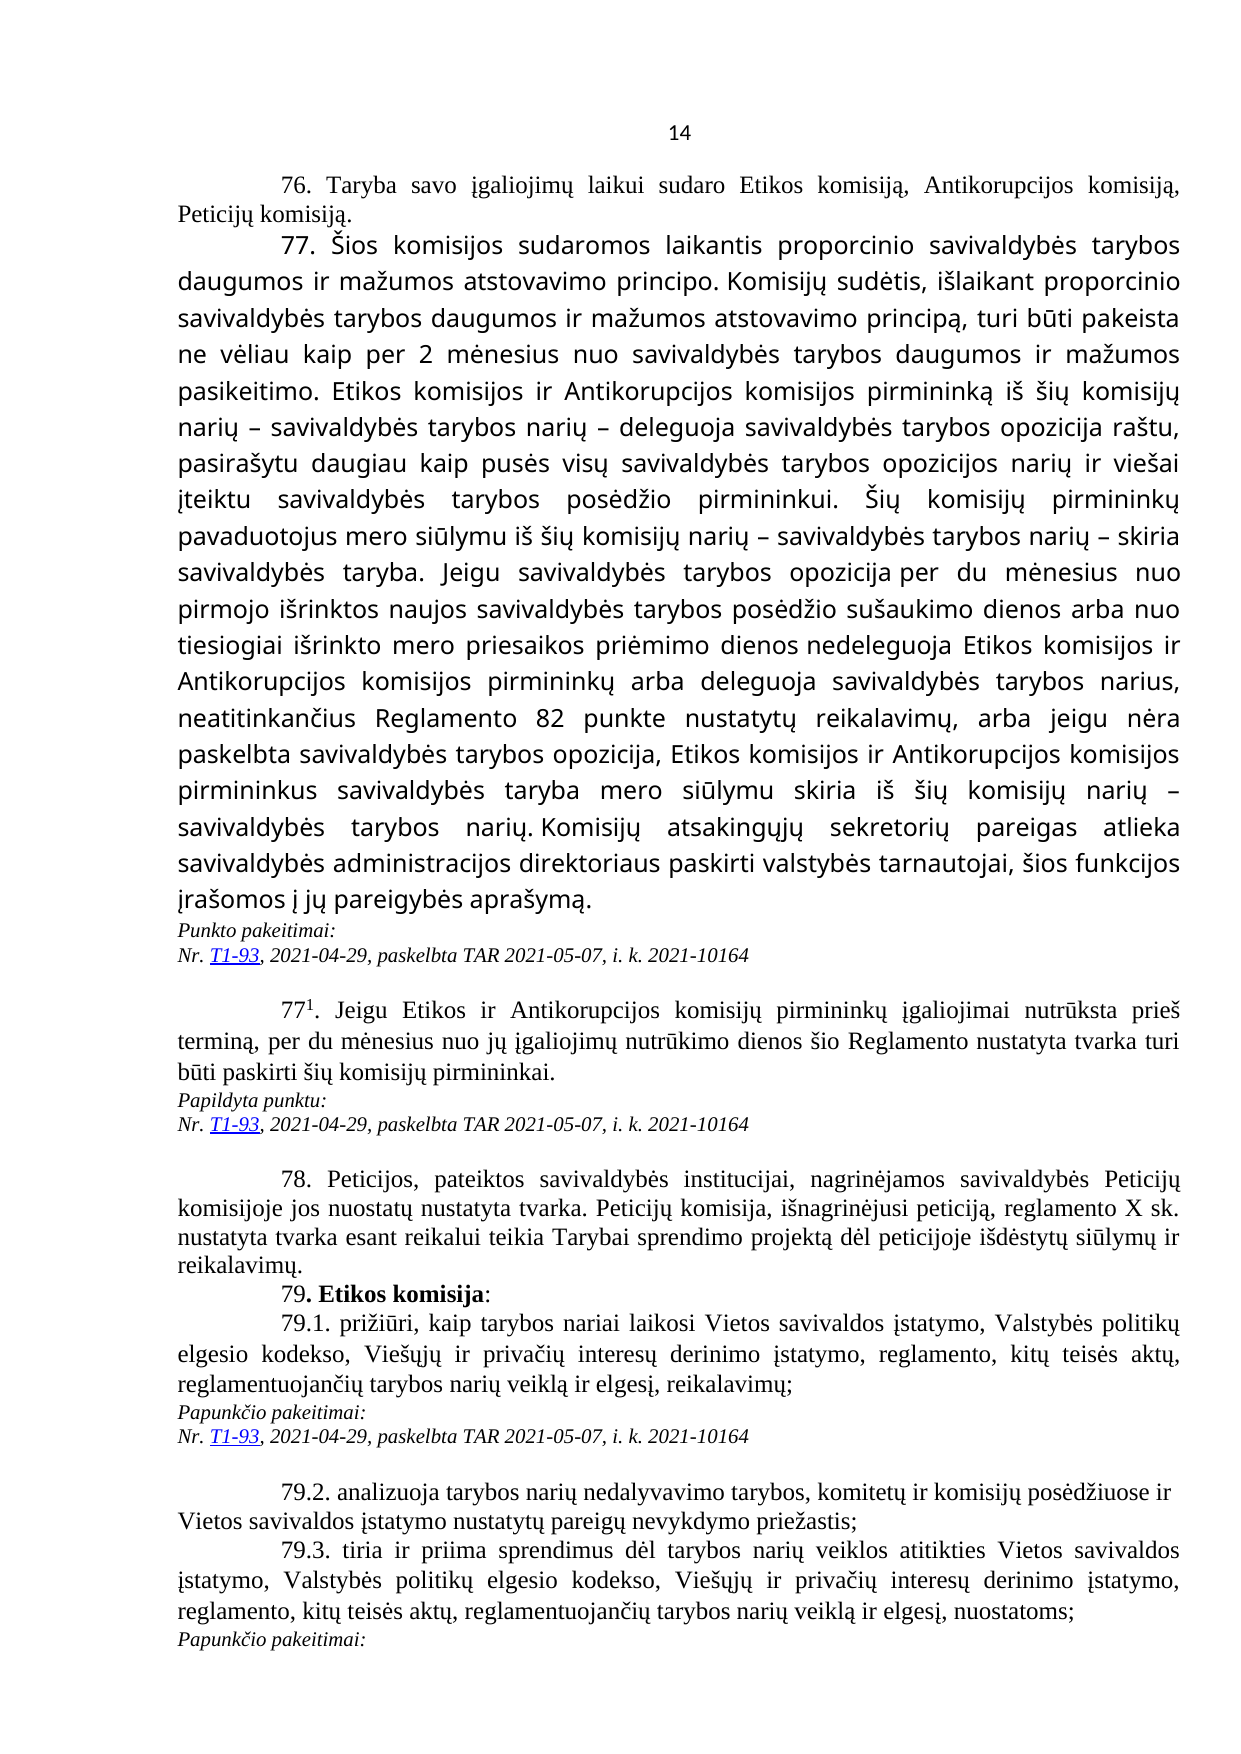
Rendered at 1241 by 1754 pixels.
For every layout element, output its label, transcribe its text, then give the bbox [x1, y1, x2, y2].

text 771. Jeigu Etikos ir Antikorupcijos komisijų pirmininkų įgaliojimai nutrūksta prieš terminą, per du mėnesius nuo jų įgaliojimų nutrūkimo dienos šio Reglamento nustatyta tvarka turi būti paskirti šių komisijų pirmininkai. [177, 995, 1181, 1086]
text Nr. T1-93, 2021-04-29, paskelbta TAR 2021-05-07, i. k. 2021-10164 [177, 1112, 1181, 1136]
text Papildyta punktu: [177, 1087, 1181, 1112]
text 79.1. prižiūri, kaip tarybos nariai laikosi Vietos savivaldos įstatymo, Valstybės politikų elgesio kodekso, Viešųjų ir privačių interesų derinimo įstatymo, reglamento, kitų teisės aktų, reglamentuojančių tarybos narių veiklą ir elgesį, reikalavimų; [177, 1308, 1181, 1398]
text Punkto pakeitimai: [177, 918, 1181, 942]
text 79.3. tiria ir priima sprendimus dėl tarybos narių veiklos atitikties Vietos savivaldos įstatymo, Valstybės politikų elgesio kodekso, Viešųjų ir privačių interesų derinimo įstatymo, reglamento, kitų teisės aktų, reglamentuojančių tarybos narių veiklą ir elgesį, nuostatoms; [177, 1535, 1181, 1625]
text 76. Taryba savo įgaliojimų laikui sudaro Etikos komisiją, Antikorupcijos komisiją, Peticijų komisiją. [177, 170, 1181, 228]
text 79. Etikos komisija: [177, 1279, 1181, 1308]
text Nr. T1-93, 2021-04-29, paskelbta TAR 2021-05-07, i. k. 2021-10164 [177, 1424, 1181, 1448]
text Papunkčio pakeitimai: [177, 1400, 1181, 1424]
text 78. Peticijos, pateiktos savivaldybės institucijai, nagrinėjamos savivaldybės Peticijų komisijoje jos nuostatų nustatyta tvarka. Peticijų komisija, išnagrinėjusi peticiją, reglamento X sk. nustatyta tvarka esant reikalui teikia Tarybai sprendimo projektą dėl peticijoje išdėstytų siūlymų ir reikalavimų. [177, 1164, 1181, 1279]
text Nr. T1-93, 2021-04-29, paskelbta TAR 2021-05-07, i. k. 2021-10164 [177, 942, 1181, 967]
text Papunkčio pakeitimai: [177, 1627, 1181, 1651]
text 77. Šios komisijos sudaromos laikantis proporcinio savivaldybės tarybos daugumos ir mažumos atstovavimo principo. Komisijų sudėtis, išlaikant proporcinio savivaldybės tarybos daugumos ir mažumos atstovavimo principą, turi būti pakeista ne vėliau kaip per 2 mėnesius nuo savivaldybės tarybos daugumos ir mažumos pasikeitimo. Etikos komisijos ir Antikorupcijos komisijos pirmininką iš šių komisijų narių – savivaldybės tarybos narių – deleguoja savivaldybės tarybos opozicija raštu, pasirašytu daugiau kaip pusės visų savivaldybės tarybos opozicijos narių ir viešai įteiktu savivaldybės tarybos posėdžio pirmininkui. Šių komisijų pirmininkų pavaduotojus mero siūlymu iš šių komisijų narių – savivaldybės tarybos narių – skiria savivaldybės taryba. Jeigu savivaldybės tarybos opozicija per du mėnesius nuo pirmojo išrinktos naujos savivaldybės tarybos posėdžio sušaukimo dienos arba nuo tiesiogiai išrinkto mero priesaikos priėmimo dienos nedeleguoja Etikos komisijos ir Antikorupcijos komisijos pirmininkų arba deleguoja savivaldybės tarybos narius, neatitinkančius Reglamento 82 punkte nustatytų reikalavimų, arba jeigu nėra paskelbta savivaldybės tarybos opozicija, Etikos komisijos ir Antikorupcijos komisijos pirmininkus savivaldybės taryba mero siūlymu skiria iš šių komisijų narių – savivaldybės tarybos narių. Komisijų atsakingųjų sekretorių pareigas atlieka savivaldybės administracijos direktoriaus paskirti valstybės tarnautojai, šios funkcijos įrašomos į jų pareigybės aprašymą. [177, 228, 1181, 916]
text 79.2. analizuoja tarybos narių nedalyvavimo tarybos, komitetų ir komisijų posėdžiuose ir Vietos savivaldos įstatymo nustatytų pareigų nevykdymo priežastis; [177, 1477, 1181, 1535]
